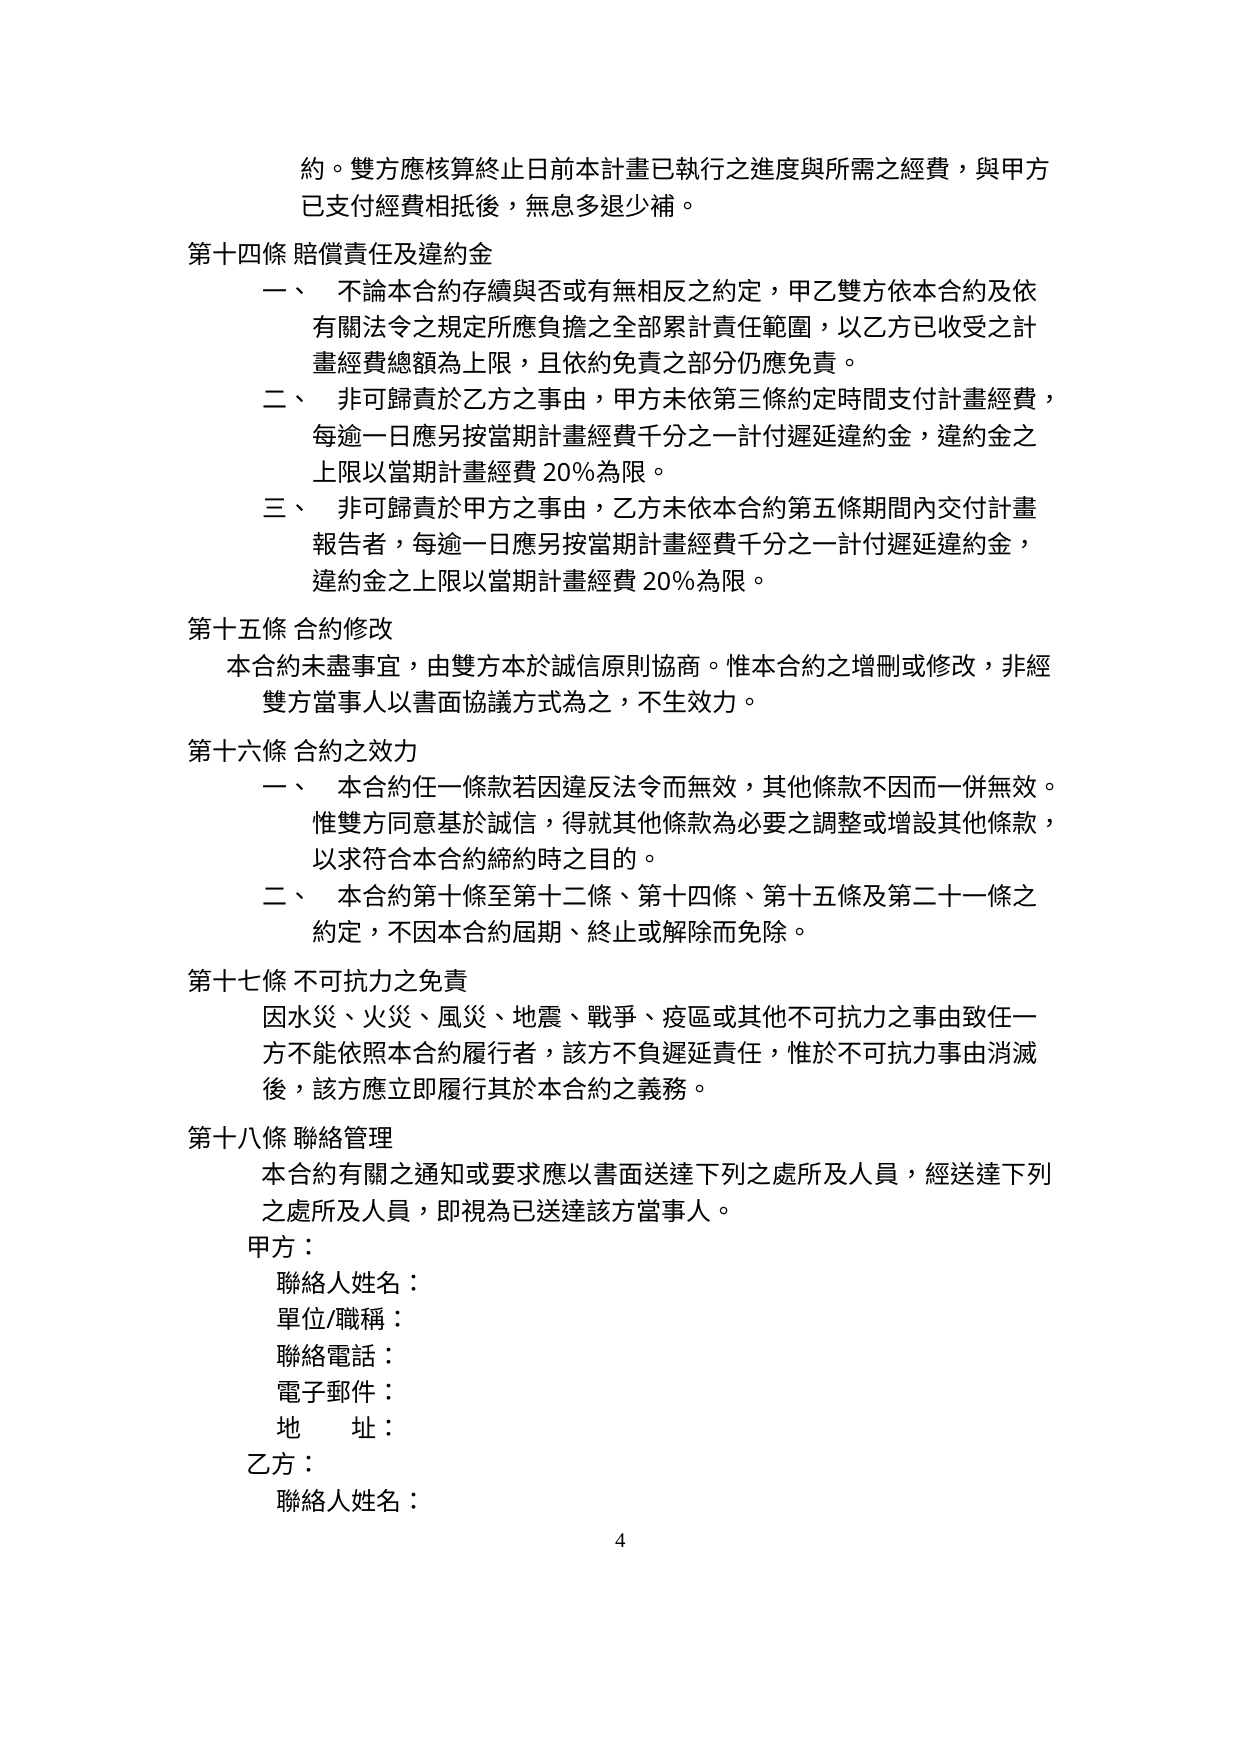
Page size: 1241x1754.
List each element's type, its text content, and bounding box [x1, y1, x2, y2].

text 甲方： [187, 1227, 1053, 1264]
list 本合約第十條至第十二條、第十四條、第十五條及第二十一條之約定，不因本合約屆期、終止或解除而免除。 [262, 876, 1053, 949]
text 第十七條 不可抗力之免責 [187, 961, 1053, 997]
text 聯絡人姓名： [217, 1481, 1053, 1517]
text 第十五條 合約修改 [187, 610, 1053, 646]
text 地 址： [217, 1409, 1053, 1445]
list 非可歸責於乙方之事由，甲方未依第三條約定時間支付計畫經費，每逾一日應另按當期計畫經費千分之一計付遲延違約金，違約金之上限以當期計畫經費20％為限。 [262, 380, 1053, 489]
text 聯絡人姓名： [217, 1264, 1053, 1300]
text 因水災、火災、風災、地震、戰爭、疫區或其他不可抗力之事由致任一方不能依照本合約履行者，該方不負遲延責任，惟於不可抗力事由消滅後，該方應立即履行其於本合約之義務。 [262, 997, 1053, 1106]
list 本合約任一條款若因違反法令而無效，其他條款不因而一併無效。惟雙方同意基於誠信，得就其他條款為必要之調整或增設其他條款，以求符合本合約締約時之目的。 [262, 767, 1053, 876]
list 非可歸責於甲方之事由，乙方未依本合約第五條期間內交付計畫報告者，每逾一日應另按當期計畫經費千分之一計付遲延違約金，違約金之上限以當期計畫經費20％為限。 [262, 489, 1053, 597]
text 第十八條 聯絡管理 [187, 1119, 1053, 1155]
text 聯絡電話： [217, 1336, 1053, 1372]
text 約。雙方應核算終止日前本計畫已執行之進度與所需之經費，與甲方已支付經費相抵後，無息多退少補。 [247, 150, 1053, 222]
text 第十四條 賠償責任及違約金 [187, 235, 1053, 271]
text 電子郵件： [217, 1372, 1053, 1409]
text 本合約未盡事宜，由雙方本於誠信原則協商。惟本合約之增刪或修改，非經雙方當事人以書面協議方式為之，不生效力。 [187, 646, 1053, 719]
text 第十六條 合約之效力 [187, 731, 1053, 767]
text 乙方： [187, 1445, 1053, 1481]
text 單位/職稱： [217, 1300, 1053, 1336]
text 本合約有關之通知或要求應以書面送達下列之處所及人員，經送達下列之處所及人員，即視為已送達該方當事人。 [261, 1155, 1053, 1227]
list 不論本合約存續與否或有無相反之約定，甲乙雙方依本合約及依有關法令之規定所應負擔之全部累計責任範圍，以乙方已收受之計畫經費總額為上限，且依約免責之部分仍應免責。 [262, 271, 1053, 380]
